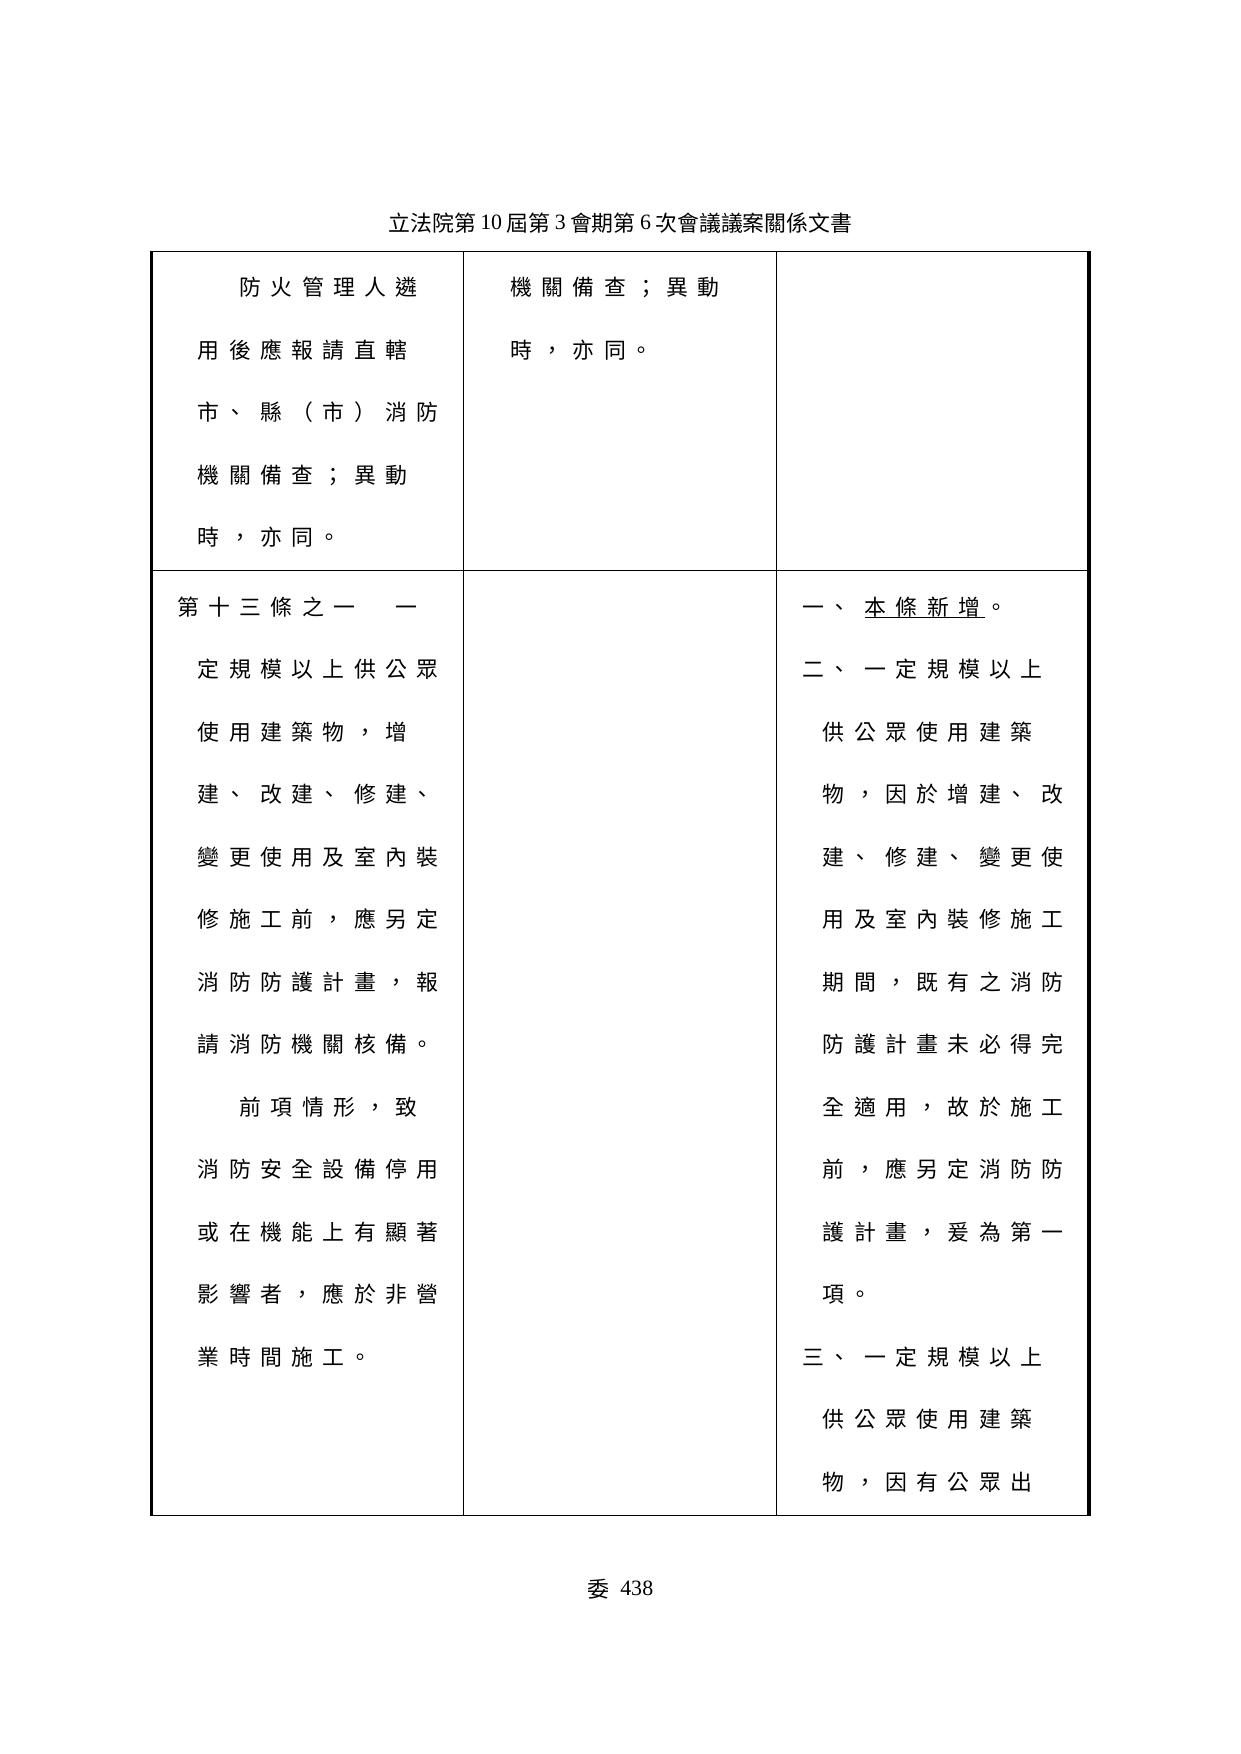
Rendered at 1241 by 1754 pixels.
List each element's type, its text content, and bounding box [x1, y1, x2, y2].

table_cell [777, 252, 1087, 570]
table_cell 第十三條之一 一定規模以上供公眾使用建築物，增建、改建、修建、變更使用及室內裝修施工前，應另定消防防護計畫，報請消防機關核備。 前項情形，致消防安全設備停用或在機能上有顯著影響者，應於非營業時間施工。 [153, 571, 463, 1514]
table_cell 機關備查；異動時，亦同。 [464, 252, 776, 570]
table_cell 防火管理人遴用後應報請直轄市、縣（市）消防機關備查；異動時，亦同。 [153, 252, 463, 570]
table_cell [464, 571, 776, 1514]
table_cell 一、本條新增。 二、一定規模以上供公眾使用建築物，因於增建、改建、修建、變更使用及室內裝修施工期間，既有之消防防護計畫未必得完全適用，故於施工前，應另定消防防護計畫，爰為第一項。 三、一定規模以上供公眾使用建築物，因有公眾出 [777, 571, 1087, 1514]
